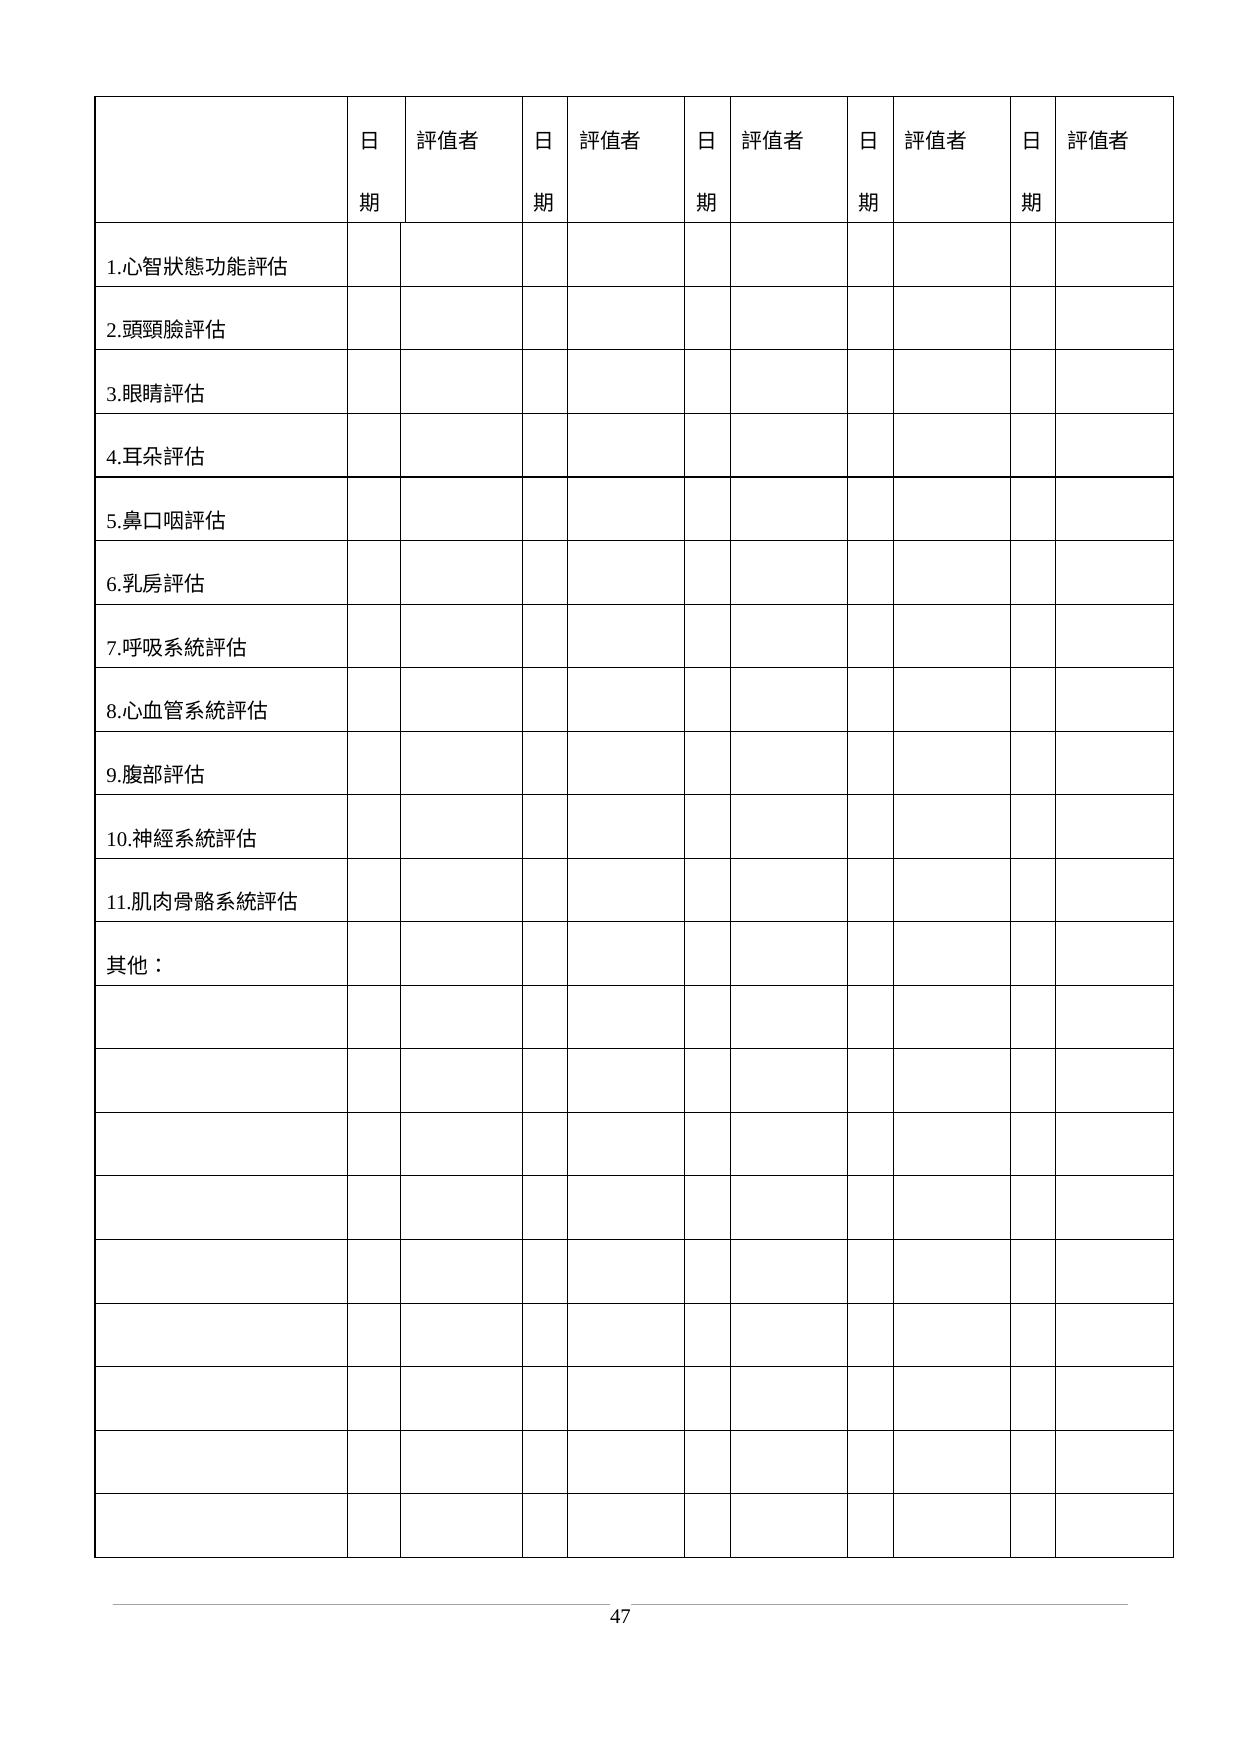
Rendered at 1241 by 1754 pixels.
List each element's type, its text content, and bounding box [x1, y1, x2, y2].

table_cell [685, 668, 730, 731]
table_cell [401, 223, 522, 286]
table_cell [1011, 986, 1055, 1048]
table_cell [848, 1494, 893, 1557]
table_cell [348, 922, 400, 985]
table_cell [894, 986, 1010, 1048]
table_cell [685, 795, 730, 858]
table_cell [523, 668, 567, 731]
table_cell 11.肌肉骨骼系統評估 [96, 859, 347, 921]
table_cell [348, 350, 400, 413]
table_cell [848, 1049, 893, 1112]
table_cell [1011, 287, 1055, 349]
table_cell [348, 859, 400, 921]
table_cell [1056, 1049, 1173, 1112]
table_cell [1056, 986, 1173, 1048]
table_cell 評值者 [894, 97, 1010, 222]
table_cell [348, 732, 400, 794]
table_cell [96, 1494, 347, 1557]
table_cell 日期 [685, 97, 730, 222]
table_cell [568, 350, 684, 413]
table_cell 10.神經系統評估 [96, 795, 347, 858]
table_cell [894, 414, 1010, 476]
table_cell [348, 414, 400, 476]
table_cell [731, 1240, 847, 1302]
table_cell [685, 478, 730, 540]
table_cell [568, 1304, 684, 1366]
table_cell [348, 223, 400, 286]
table_cell 日期 [848, 97, 893, 222]
table_cell [523, 605, 567, 667]
table_cell [568, 1431, 684, 1493]
table_cell 8.心血管系統評估 [96, 668, 347, 731]
table_cell 6.乳房評估 [96, 541, 347, 603]
table_cell [348, 1240, 400, 1302]
table_cell [1011, 1494, 1055, 1557]
table_cell [523, 350, 567, 413]
table_cell [568, 859, 684, 921]
table_cell [894, 1304, 1010, 1366]
table_cell [568, 287, 684, 349]
table_cell [685, 1240, 730, 1302]
table_cell [1056, 1113, 1173, 1175]
table_cell [523, 223, 567, 286]
table_cell [96, 1240, 347, 1302]
table_cell [568, 1049, 684, 1112]
table_cell [348, 605, 400, 667]
table_cell [848, 414, 893, 476]
table_cell [1011, 732, 1055, 794]
table_cell [685, 350, 730, 413]
table_cell 4.耳朵評估 [96, 414, 347, 476]
table_cell [568, 795, 684, 858]
table_cell [1056, 1494, 1173, 1557]
table_cell [1056, 478, 1173, 540]
table_cell [401, 350, 522, 413]
table_cell [894, 350, 1010, 413]
table_cell [894, 1240, 1010, 1302]
table_cell [1056, 1367, 1173, 1429]
table_cell [848, 922, 893, 985]
table_cell [848, 287, 893, 349]
table_cell [401, 1494, 522, 1557]
table_cell [1011, 795, 1055, 858]
table_cell [348, 1113, 400, 1175]
table_cell [731, 668, 847, 731]
table_cell [348, 1367, 400, 1429]
table_cell [1056, 668, 1173, 731]
table_cell [848, 1304, 893, 1366]
table_cell [523, 859, 567, 921]
table_cell [1011, 1049, 1055, 1112]
table_cell [1056, 1431, 1173, 1493]
table_cell [685, 1049, 730, 1112]
table_cell [685, 1367, 730, 1429]
table_cell [523, 1176, 567, 1239]
table_cell [894, 859, 1010, 921]
table_cell [685, 1176, 730, 1239]
table_cell [523, 922, 567, 985]
table_cell [401, 541, 522, 603]
table_cell [848, 1240, 893, 1302]
table_cell [401, 732, 522, 794]
table_cell [1011, 1176, 1055, 1239]
table_cell [685, 541, 730, 603]
table_cell [523, 986, 567, 1048]
table_cell [568, 1367, 684, 1429]
table_cell [1011, 859, 1055, 921]
table_cell [1011, 478, 1055, 540]
table_cell [1011, 1431, 1055, 1493]
table_cell [96, 1367, 347, 1429]
table_cell [1011, 668, 1055, 731]
table_cell [348, 1431, 400, 1493]
table_cell [731, 1367, 847, 1429]
table_cell [96, 1113, 347, 1175]
table_cell [685, 859, 730, 921]
table_cell [1056, 414, 1173, 476]
table_cell [1011, 223, 1055, 286]
table_cell [348, 1494, 400, 1557]
table_cell [731, 859, 847, 921]
table_cell [685, 414, 730, 476]
table_cell [731, 922, 847, 985]
table_cell [348, 1049, 400, 1112]
table_cell [348, 541, 400, 603]
table_cell [96, 1049, 347, 1112]
table_cell [523, 1494, 567, 1557]
table_cell [1056, 605, 1173, 667]
table_cell [568, 1113, 684, 1175]
table_cell [1011, 1240, 1055, 1302]
table_cell [848, 732, 893, 794]
table_cell [348, 478, 400, 540]
table_cell [523, 287, 567, 349]
table_cell [1011, 1367, 1055, 1429]
table_cell [848, 605, 893, 667]
table_cell [96, 1431, 347, 1493]
table_cell 9.腹部評估 [96, 732, 347, 794]
table_cell [401, 1304, 522, 1366]
table_cell [731, 287, 847, 349]
table_cell [894, 1113, 1010, 1175]
table_cell [731, 541, 847, 603]
table_cell [568, 1240, 684, 1302]
table_cell [568, 414, 684, 476]
table_cell [523, 732, 567, 794]
table_cell [401, 605, 522, 667]
table_cell [523, 1049, 567, 1112]
table_cell [523, 541, 567, 603]
table_cell [523, 414, 567, 476]
table_cell [685, 287, 730, 349]
table_cell [685, 1304, 730, 1366]
table_cell [1011, 922, 1055, 985]
table_cell [731, 1049, 847, 1112]
table_cell [96, 1176, 347, 1239]
table_cell [348, 287, 400, 349]
table_cell [568, 1176, 684, 1239]
table_cell [1011, 1304, 1055, 1366]
table_cell [731, 605, 847, 667]
table_cell [848, 1113, 893, 1175]
table_cell [731, 795, 847, 858]
table_cell [894, 287, 1010, 349]
table_cell [731, 478, 847, 540]
table_cell 1.心智狀態功能評估 [96, 223, 347, 286]
table_cell [894, 732, 1010, 794]
table_cell [685, 732, 730, 794]
table_cell [731, 350, 847, 413]
table_cell [568, 223, 684, 286]
table_cell [1056, 1240, 1173, 1302]
table_cell [568, 732, 684, 794]
table_cell [1056, 1304, 1173, 1366]
table_cell 評值者 [406, 97, 522, 222]
table_cell [1056, 922, 1173, 985]
table_cell [894, 1367, 1010, 1429]
table_cell [401, 795, 522, 858]
table_cell [401, 1367, 522, 1429]
table_cell 5.鼻口咽評估 [96, 478, 347, 540]
table_cell [731, 223, 847, 286]
table_cell [731, 1176, 847, 1239]
table_cell [1011, 541, 1055, 603]
table_cell [894, 795, 1010, 858]
table_cell [894, 1431, 1010, 1493]
table_cell [568, 1494, 684, 1557]
table_cell 3.眼睛評估 [96, 350, 347, 413]
table_cell [685, 986, 730, 1048]
table_cell [523, 1240, 567, 1302]
table_cell [894, 922, 1010, 985]
table_cell [568, 605, 684, 667]
table_cell [1056, 859, 1173, 921]
table_cell [894, 668, 1010, 731]
table_cell [348, 1176, 400, 1239]
table_cell [523, 1113, 567, 1175]
table_cell 日期 [523, 97, 567, 222]
table_cell [96, 986, 347, 1048]
table_cell [568, 541, 684, 603]
table_cell [848, 541, 893, 603]
table_cell 評值者 [1056, 97, 1173, 222]
table_cell [568, 478, 684, 540]
table_cell [1011, 1113, 1055, 1175]
table_cell [731, 1494, 847, 1557]
table_cell [401, 668, 522, 731]
table_cell [731, 414, 847, 476]
table_cell 評值者 [568, 97, 684, 222]
table_cell [523, 1304, 567, 1366]
table_cell [348, 1304, 400, 1366]
table_cell [848, 1431, 893, 1493]
table_cell [848, 1367, 893, 1429]
table_cell [348, 668, 400, 731]
table_cell [685, 605, 730, 667]
table_cell [685, 922, 730, 985]
table_cell [1011, 414, 1055, 476]
table_cell [894, 223, 1010, 286]
table_cell 7.呼吸系統評估 [96, 605, 347, 667]
table_cell [894, 478, 1010, 540]
table_cell [401, 1240, 522, 1302]
table_cell [523, 478, 567, 540]
table_cell [685, 1494, 730, 1557]
table_cell [731, 1113, 847, 1175]
table_cell [568, 986, 684, 1048]
table_cell [848, 668, 893, 731]
table_cell [401, 414, 522, 476]
table_cell [894, 541, 1010, 603]
table_cell [401, 1431, 522, 1493]
table_cell [401, 859, 522, 921]
table_cell 日期 [348, 97, 405, 222]
table_cell [1011, 605, 1055, 667]
table_cell [848, 859, 893, 921]
table_cell [401, 922, 522, 985]
table_cell [401, 1049, 522, 1112]
table_cell [1056, 541, 1173, 603]
table_cell [523, 1431, 567, 1493]
table_cell [96, 1304, 347, 1366]
table_cell [894, 605, 1010, 667]
table_cell [401, 1176, 522, 1239]
table_cell [523, 1367, 567, 1429]
table_cell [731, 1431, 847, 1493]
table_cell [1056, 223, 1173, 286]
table_cell 其他： [96, 922, 347, 985]
table_cell [731, 1304, 847, 1366]
table_cell [894, 1494, 1010, 1557]
table_cell [568, 922, 684, 985]
table_cell [568, 668, 684, 731]
table_cell [685, 1113, 730, 1175]
table_cell [848, 478, 893, 540]
table_cell 日期 [1011, 97, 1055, 222]
table_cell [848, 350, 893, 413]
table_cell [1056, 287, 1173, 349]
table_cell [1056, 795, 1173, 858]
table_cell [894, 1049, 1010, 1112]
table_cell [1056, 732, 1173, 794]
table_cell [1056, 350, 1173, 413]
table_cell [401, 478, 522, 540]
table_cell [401, 287, 522, 349]
table_cell [894, 1176, 1010, 1239]
table_cell 評值者 [731, 97, 847, 222]
table_cell [848, 795, 893, 858]
table_cell [401, 1113, 522, 1175]
table_cell [731, 986, 847, 1048]
table_cell [401, 986, 522, 1048]
table_cell 2.頭頸臉評估 [96, 287, 347, 349]
table_cell [523, 795, 567, 858]
table_cell [848, 986, 893, 1048]
table_cell [848, 223, 893, 286]
table_cell [685, 1431, 730, 1493]
table_cell [1011, 350, 1055, 413]
table_header [96, 97, 347, 222]
table_cell [348, 795, 400, 858]
table_cell [731, 732, 847, 794]
table_cell [685, 223, 730, 286]
table_cell [1056, 1176, 1173, 1239]
table_cell [848, 1176, 893, 1239]
table_cell [348, 986, 400, 1048]
